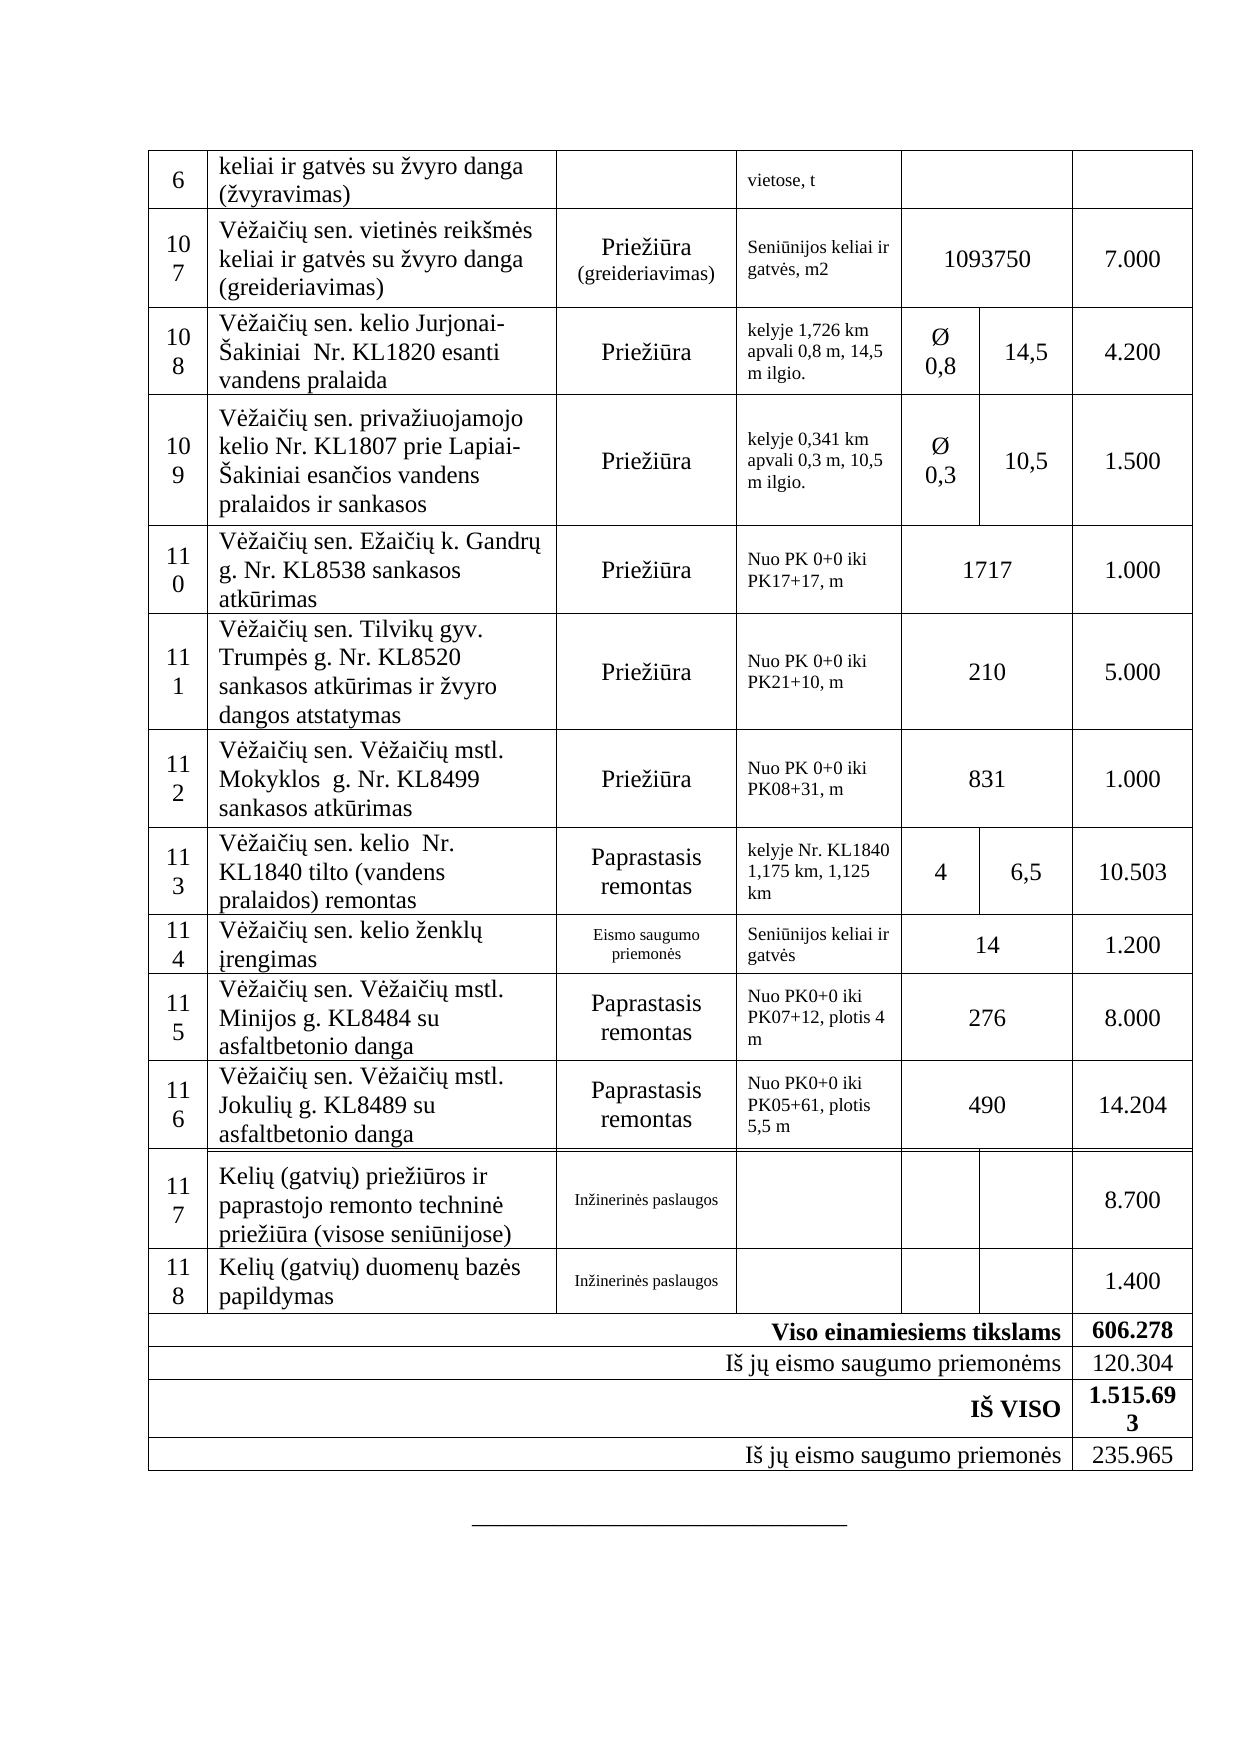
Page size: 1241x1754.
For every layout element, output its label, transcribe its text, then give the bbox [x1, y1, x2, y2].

table_cell 831 [902, 730, 1072, 827]
table_cell [980, 1249, 1072, 1313]
table_cell 1.200 [1073, 915, 1192, 973]
table_cell Vėžaičių sen. Ežaičių k. Gandrų g. Nr. KL8538 sankasos atkūrimas [208, 526, 556, 613]
table_cell kelyje Nr. KL1840 1,175 km, 1,125 km [737, 828, 901, 914]
table_cell 1093750 [902, 209, 1072, 307]
table_cell [1073, 151, 1192, 208]
table_cell Vėžaičių sen. Tilvikų gyv. Trumpės g. Nr. KL8520 sankasos atkūrimas ir žvyro dangos atstatymas [208, 614, 556, 729]
table_cell 117 [149, 1149, 207, 1247]
table_cell 1.500 [1073, 395, 1192, 525]
table_cell 490 [902, 1061, 1072, 1147]
table_cell Nuo PK 0+0 iki PK21+10, m [737, 614, 901, 729]
table_cell Iš jų eismo saugumo priemonėms [149, 1347, 1072, 1379]
table_cell 108 [149, 308, 207, 394]
table_cell Ø 0,8 [902, 308, 979, 394]
table_cell Paprastasis remontas [557, 1061, 736, 1147]
table_cell Vėžaičių sen. kelio Jurjonai-Šakiniai Nr. KL1820 esanti vandens pralaida [208, 308, 556, 394]
table_cell [737, 1249, 901, 1313]
table_cell Vėžaičių sen. vietinės reikšmės keliai ir gatvės su žvyro danga (greideriavimas) [208, 209, 556, 307]
table_cell IŠ VISO [149, 1380, 1072, 1437]
table_cell 10.503 [1073, 828, 1192, 914]
table_cell 4.200 [1073, 308, 1192, 394]
table_cell Vėžaičių sen. Vėžaičių mstl. Minijos g. KL8484 su asfaltbetonio danga [208, 974, 556, 1060]
table_cell 7.000 [1073, 209, 1192, 307]
table_cell [902, 1152, 979, 1247]
table_cell 115 [149, 974, 207, 1060]
table_cell Priežiūra [557, 308, 736, 394]
table_cell Seniūnijos keliai ir gatvės, m2 [737, 209, 901, 307]
table_cell 14.204 [1073, 1061, 1192, 1147]
table_cell 1717 [902, 526, 1072, 613]
table_cell Vėžaičių sen. Vėžaičių mstl. Mokyklos g. Nr. KL8499 sankasos atkūrimas [208, 730, 556, 827]
table_cell 112 [149, 730, 207, 827]
table_cell Vėžaičių sen. kelio Nr. KL1840 tilto (vandens pralaidos) remontas [208, 828, 556, 914]
table_cell Priežiūra (greideriavimas) [557, 209, 736, 307]
table_cell Priežiūra [557, 614, 736, 729]
table_cell keliai ir gatvės su žvyro danga (žvyravimas) [208, 151, 556, 208]
table_cell Nuo PK0+0 iki PK07+12, plotis 4 m [737, 974, 901, 1060]
table_cell Ø 0,3 [902, 395, 979, 525]
table_cell 235.965 [1073, 1438, 1192, 1470]
table_cell 120.304 [1073, 1347, 1192, 1379]
table_cell 110 [149, 526, 207, 613]
table_cell 8.700 [1073, 1152, 1192, 1247]
table_cell Vėžaičių sen. kelio ženklų įrengimas [208, 915, 556, 973]
table_cell Priežiūra [557, 730, 736, 827]
table_cell vietose, t [737, 151, 901, 208]
table_cell Inžinerinės paslaugos [557, 1152, 736, 1247]
table_cell Seniūnijos keliai ir gatvės [737, 915, 901, 973]
table_cell 1.515.693 [1073, 1380, 1192, 1437]
table_cell 1.400 [1073, 1249, 1192, 1313]
table_cell Inžinerinės paslaugos [557, 1249, 736, 1313]
table_cell Priežiūra [557, 395, 736, 525]
table_cell [902, 151, 1072, 208]
table_cell 4 [902, 828, 979, 914]
table_cell 276 [902, 974, 1072, 1060]
table_cell kelyje 1,726 km apvali 0,8 m, 14,5 m ilgio. [737, 308, 901, 394]
text ______________________________ [137, 1500, 1181, 1529]
table_cell Paprastasis remontas [557, 974, 736, 1060]
table_cell Priežiūra [557, 526, 736, 613]
table_cell 14 [902, 915, 1072, 973]
table_cell 5.000 [1073, 614, 1192, 729]
table_cell Vėžaičių sen. privažiuojamojo kelio Nr. KL1807 prie Lapiai-Šakiniai esančios vandens pralaidos ir sankasos [208, 395, 556, 525]
table_cell 1.000 [1073, 526, 1192, 613]
table_cell 8.000 [1073, 974, 1192, 1060]
table_cell 107 [149, 209, 207, 307]
table_cell [737, 1152, 901, 1247]
table_cell Paprastasis remontas [557, 828, 736, 914]
table_cell 210 [902, 614, 1072, 729]
table_cell 114 [149, 915, 207, 973]
table_cell [902, 1249, 979, 1313]
table_cell kelyje 0,341 km apvali 0,3 m, 10,5 m ilgio. [737, 395, 901, 525]
table_cell Viso einamiesiems tikslams [149, 1314, 1072, 1346]
table_cell Vėžaičių sen. Vėžaičių mstl. Jokulių g. KL8489 su asfaltbetonio danga [208, 1061, 556, 1147]
table_cell Kelių (gatvių) priežiūros ir paprastojo remonto techninė priežiūra (visose seniūnijose) [208, 1152, 556, 1247]
table_cell 118 [149, 1249, 207, 1313]
table_cell Iš jų eismo saugumo priemonės [149, 1438, 1072, 1470]
table_cell Nuo PK0+0 iki PK05+61, plotis 5,5 m [737, 1061, 901, 1147]
table_cell 116 [149, 1061, 207, 1147]
table_cell Nuo PK 0+0 iki PK17+17, m [737, 526, 901, 613]
table_cell 109 [149, 395, 207, 525]
table_cell Kelių (gatvių) duomenų bazės papildymas [208, 1249, 556, 1313]
table_cell 10,5 [980, 395, 1072, 525]
table_cell Nuo PK 0+0 iki PK08+31, m [737, 730, 901, 827]
table_cell Eismo saugumo priemonės [557, 915, 736, 973]
table_cell [557, 151, 736, 208]
table_cell 14,5 [980, 308, 1072, 394]
table_cell [980, 1152, 1072, 1247]
table_cell 6 [149, 151, 207, 208]
table_cell 1.000 [1073, 730, 1192, 827]
table_cell 113 [149, 828, 207, 914]
table_cell 6,5 [980, 828, 1072, 914]
table_cell 606.278 [1073, 1314, 1192, 1346]
table_cell 111 [149, 614, 207, 729]
